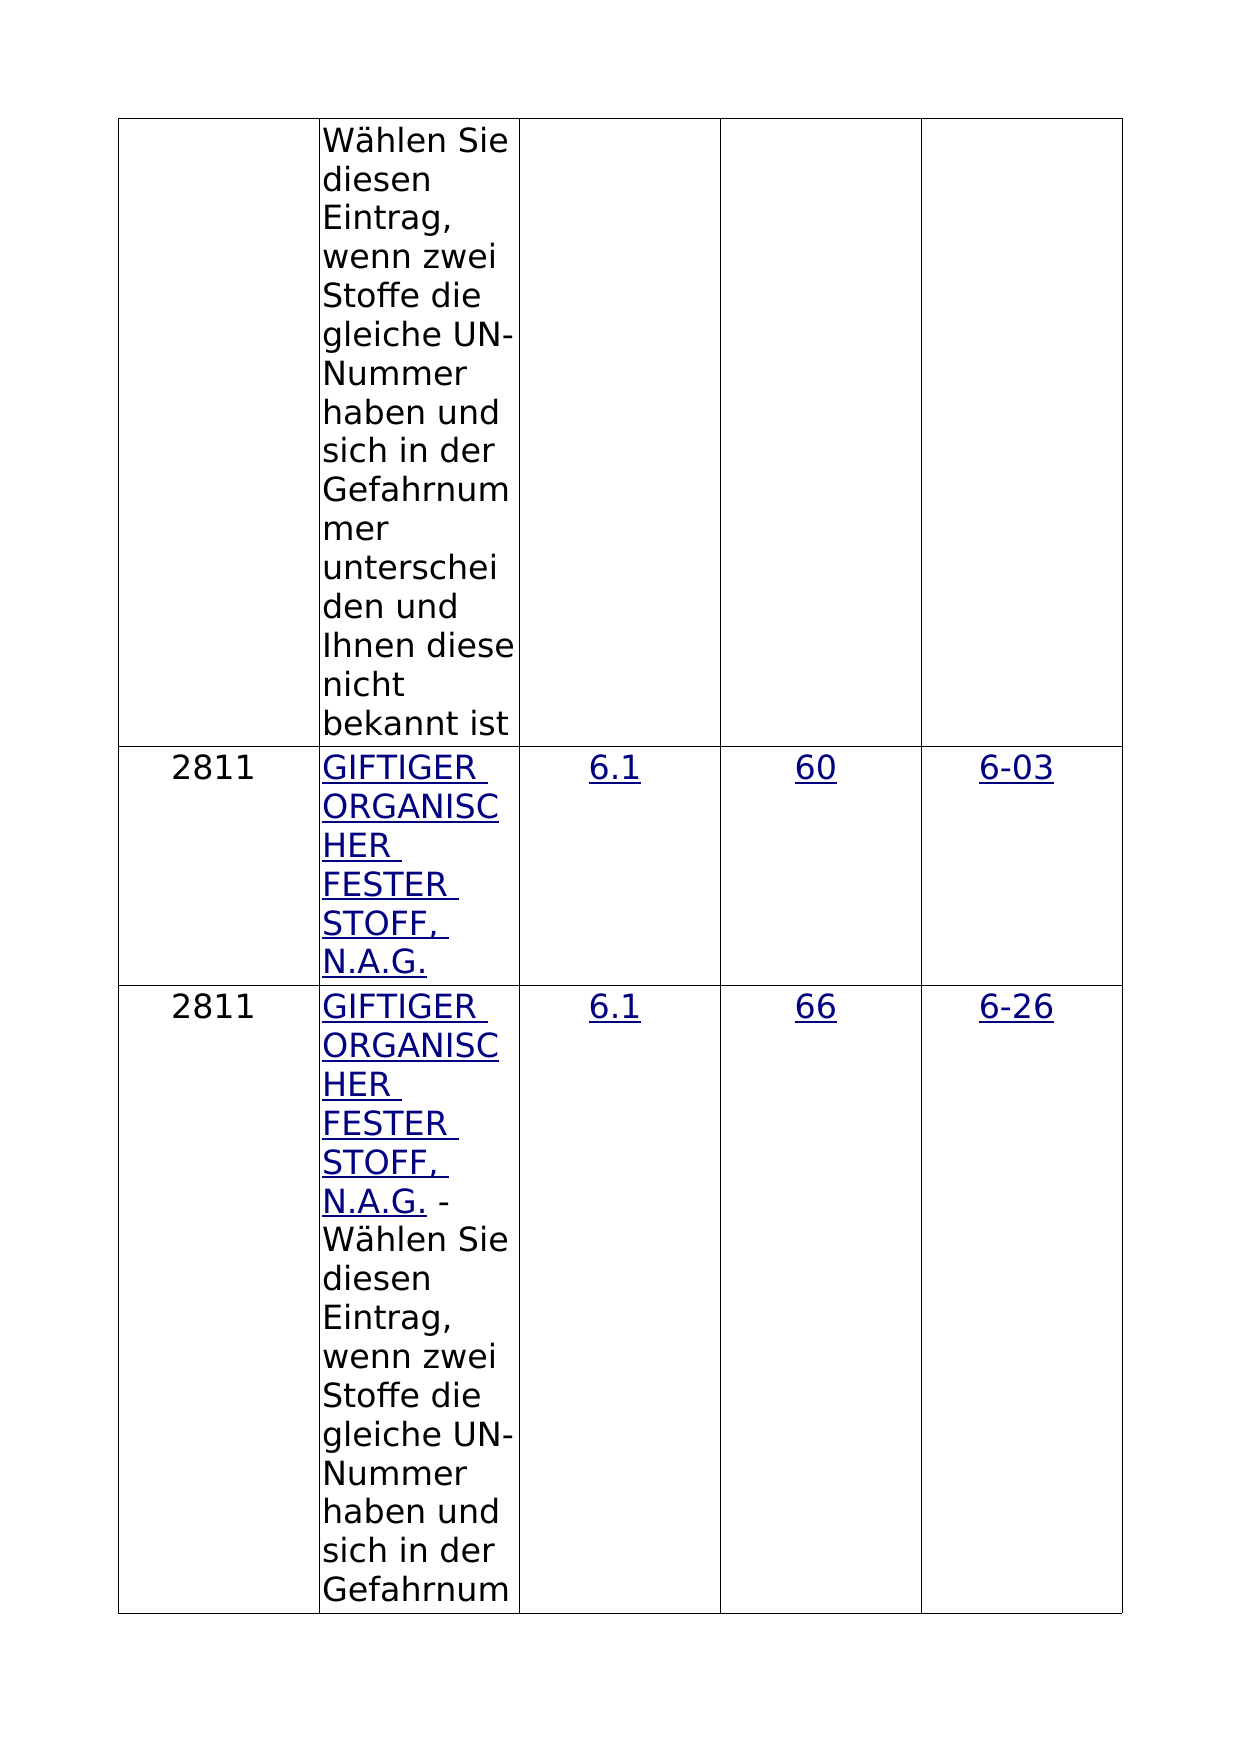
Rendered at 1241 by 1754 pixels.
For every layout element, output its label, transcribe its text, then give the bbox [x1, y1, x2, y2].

table_cell [922, 119, 1122, 746]
table_cell 6-26 [922, 986, 1122, 1612]
table_cell 6.1 [520, 986, 720, 1612]
table_cell GIFTIGER ORGANISCHER FESTER STOFF, N.A.G. - Wählen Sie diesen Eintrag, wenn zwei Stoffe die gleiche UN-Nummer haben und sich in der Gefahrnum [320, 986, 519, 1612]
table_cell 2811 [119, 986, 319, 1612]
table_cell 6-03 [922, 747, 1122, 985]
table_cell 6.1 [520, 747, 720, 985]
table_cell GIFTIGER ORGANISCHER FESTER STOFF, N.A.G. [320, 747, 519, 985]
table_cell 66 [721, 986, 921, 1612]
table_cell [119, 119, 319, 746]
table_cell 2811 [119, 747, 319, 985]
table_cell 60 [721, 747, 921, 985]
table_cell [520, 119, 720, 746]
table_cell - Wählen Sie diesen Eintrag, wenn zwei Stoffe die gleiche UN-Nummer haben und sich in der Gefahrnummer unterscheiden und Ihnen diese nicht bekannt ist [320, 119, 519, 746]
table_cell [721, 119, 921, 746]
